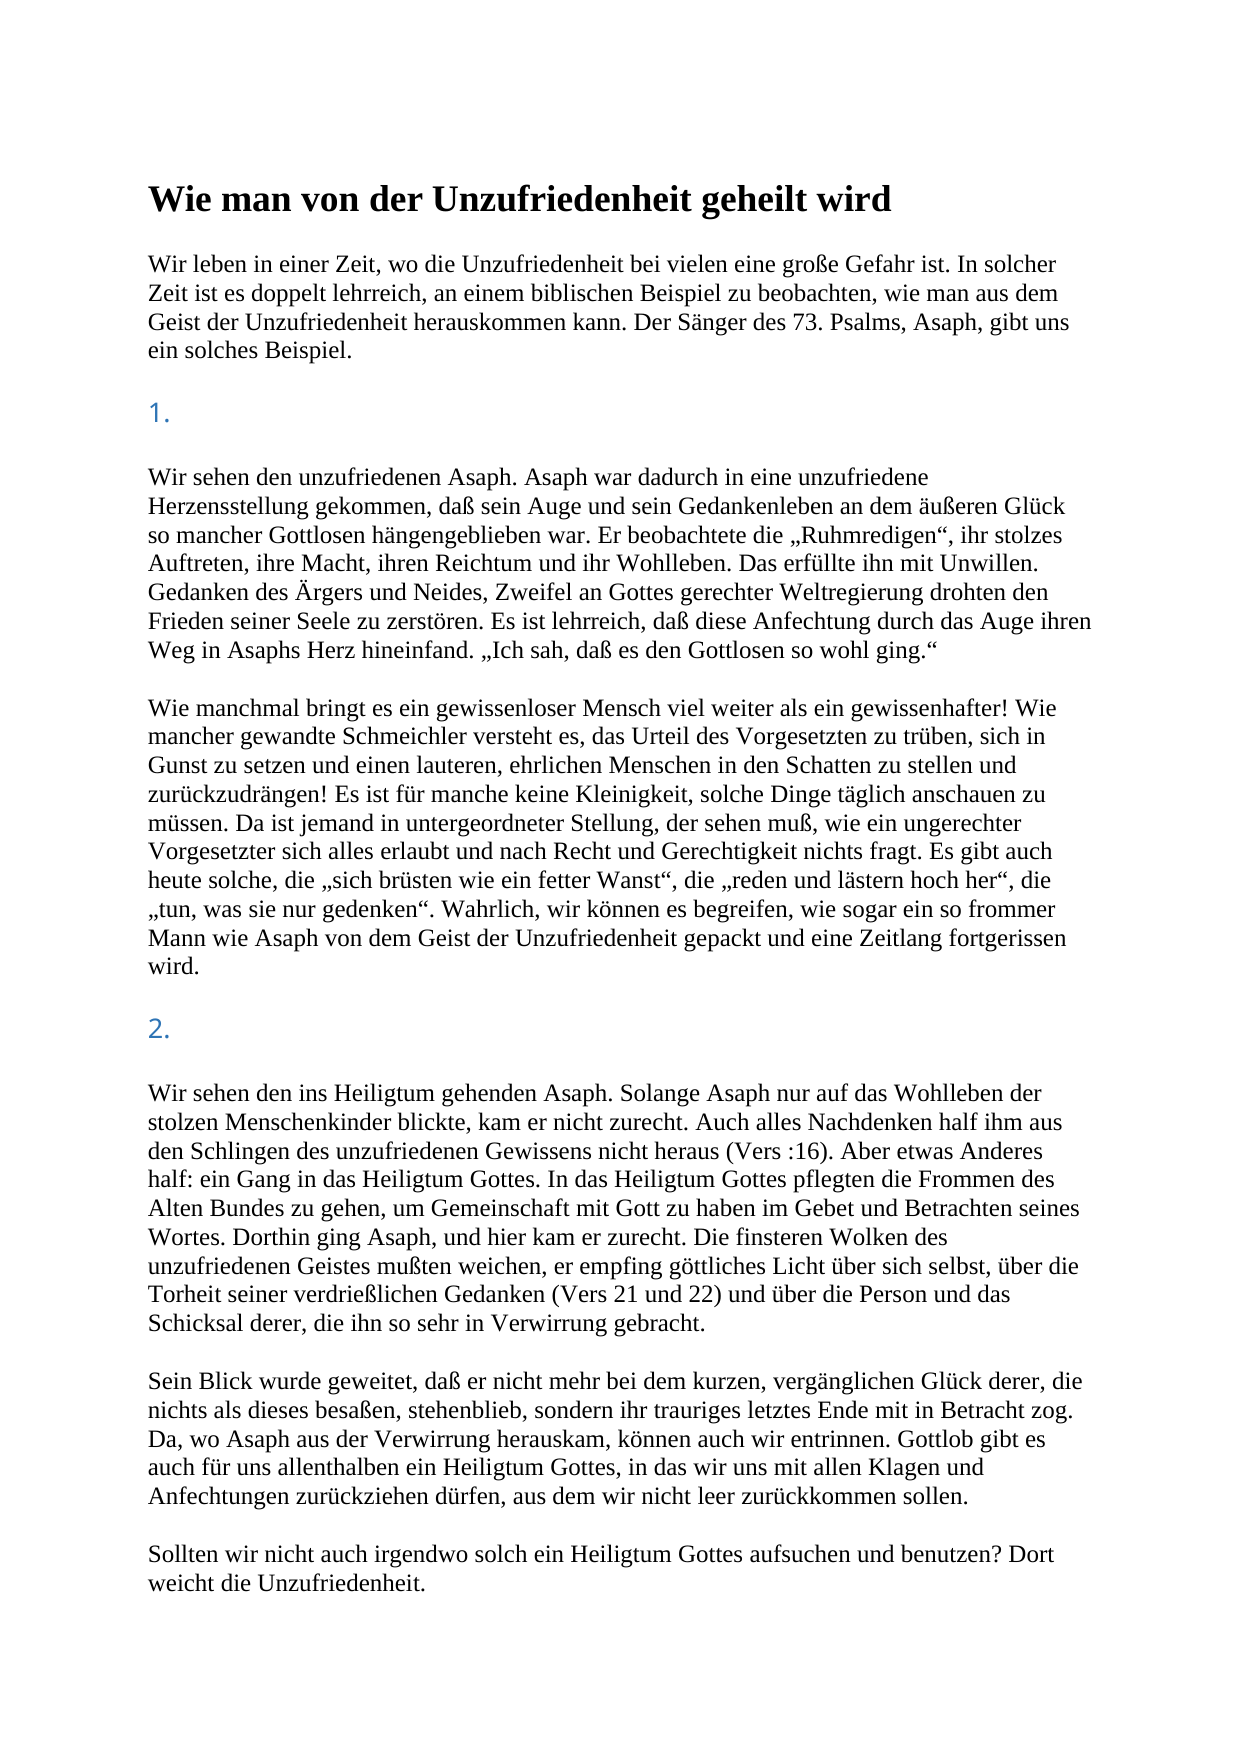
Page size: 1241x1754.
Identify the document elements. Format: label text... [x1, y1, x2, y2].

text Sollten wir nicht auch irgendwo solch ein Heiligtum Gottes aufsuchen und benutzen? Dort weicht die Unzufriedenheit. [148, 1539, 1093, 1597]
text Wir sehen den unzufriedenen Asaph. Asaph war dadurch in eine unzufriedene Herzensstellung gekommen, daß sein Auge und sein Gedankenleben an dem äußeren Glück so mancher Gottlosen hängengeblieben war. Er beobachtete die „Ruhmredigen“, ihr stolzes Auftreten, ihre Macht, ihren Reichtum und ihr Wohlleben. Das erfüllte ihn mit Unwillen. Gedanken des Ärgers und Neides, Zweifel an Gottes gerechter Weltregierung drohten den Frieden seiner Seele zu zerstören. Es ist lehrreich, daß diese Anfechtung durch das Auge ihren Weg in Asaphs Herz hineinfand. „Ich sah, daß es den Gottlosen so wohl ging.“ [148, 462, 1093, 663]
subtitle 2. [148, 1009, 1093, 1046]
text Sein Blick wurde geweitet, daß er nicht mehr bei dem kurzen, vergänglichen Glück derer, die nichts als dieses besaßen, stehenblieb, sondern ihr trauriges letztes Ende mit in Betracht zog. Da, wo Asaph aus der Verwirrung herauskam, können auch wir entrinnen. Gottlob gibt es auch für uns allenthalben ein Heiligtum Gottes, in das wir uns mit allen Klagen und Anfechtungen zurückziehen dürfen, aus dem wir nicht leer zurückkommen sollen. [148, 1366, 1093, 1510]
text Wir leben in einer Zeit, wo die Unzufriedenheit bei vielen eine große Gefahr ist. In solcher Zeit ist es doppelt lehrreich, an einem biblischen Beispiel zu beobachten, wie man aus dem Geist der Unzufriedenheit herauskommen kann. Der Sänger des 73. Psalms, Asaph, gibt uns ein solches Beispiel. [148, 249, 1093, 364]
subtitle 1. [148, 393, 1093, 430]
text Wie manchmal bringt es ein gewissenloser Mensch viel weiter als ein gewissenhafter! Wie mancher gewandte Schmeichler versteht es, das Urteil des Vorgesetzten zu trüben, sich in Gunst zu setzen und einen lauteren, ehrlichen Menschen in den Schatten zu stellen und zurückzudrängen! Es ist für manche keine Kleinigkeit, solche Dinge täglich anschauen zu müssen. Da ist jemand in untergeordneter Stellung, der sehen muß, wie ein ungerechter Vorgesetzter sich alles erlaubt und nach Recht und Gerechtigkeit nichts fragt. Es gibt auch heute solche, die „sich brüsten wie ein fetter Wanst“, die „reden und lästern hoch her“, die „tun, was sie nur gedenken“. Wahrlich, wir können es begreifen, wie sogar ein so frommer Mann wie Asaph von dem Geist der Unzufriedenheit gepackt und eine Zeitlang fortgerissen wird. [148, 693, 1093, 980]
subtitle Wie man von der Unzufriedenheit geheilt wird [148, 177, 1093, 220]
text Wir sehen den ins Heiligtum gehenden Asaph. Solange Asaph nur auf das Wohlleben der stolzen Menschenkinder blickte, kam er nicht zurecht. Auch alles Nachdenken half ihm aus den Schlingen des unzufriedenen Gewissens nicht heraus (Vers :16). Aber etwas Anderes half: ein Gang in das Heiligtum Gottes. In das Heiligtum Gottes pflegten die Frommen des Alten Bundes zu gehen, um Gemeinschaft mit Gott zu haben im Gebet und Betrachten seines Wortes. Dorthin ging Asaph, und hier kam er zurecht. Die finsteren Wolken des unzufriedenen Geistes mußten weichen, er empfing göttliches Licht über sich selbst, über die Torheit seiner verdrießlichen Gedanken (Vers 21 und 22) und über die Person und das Schicksal derer, die ihn so sehr in Verwirrung gebracht. [148, 1078, 1093, 1337]
